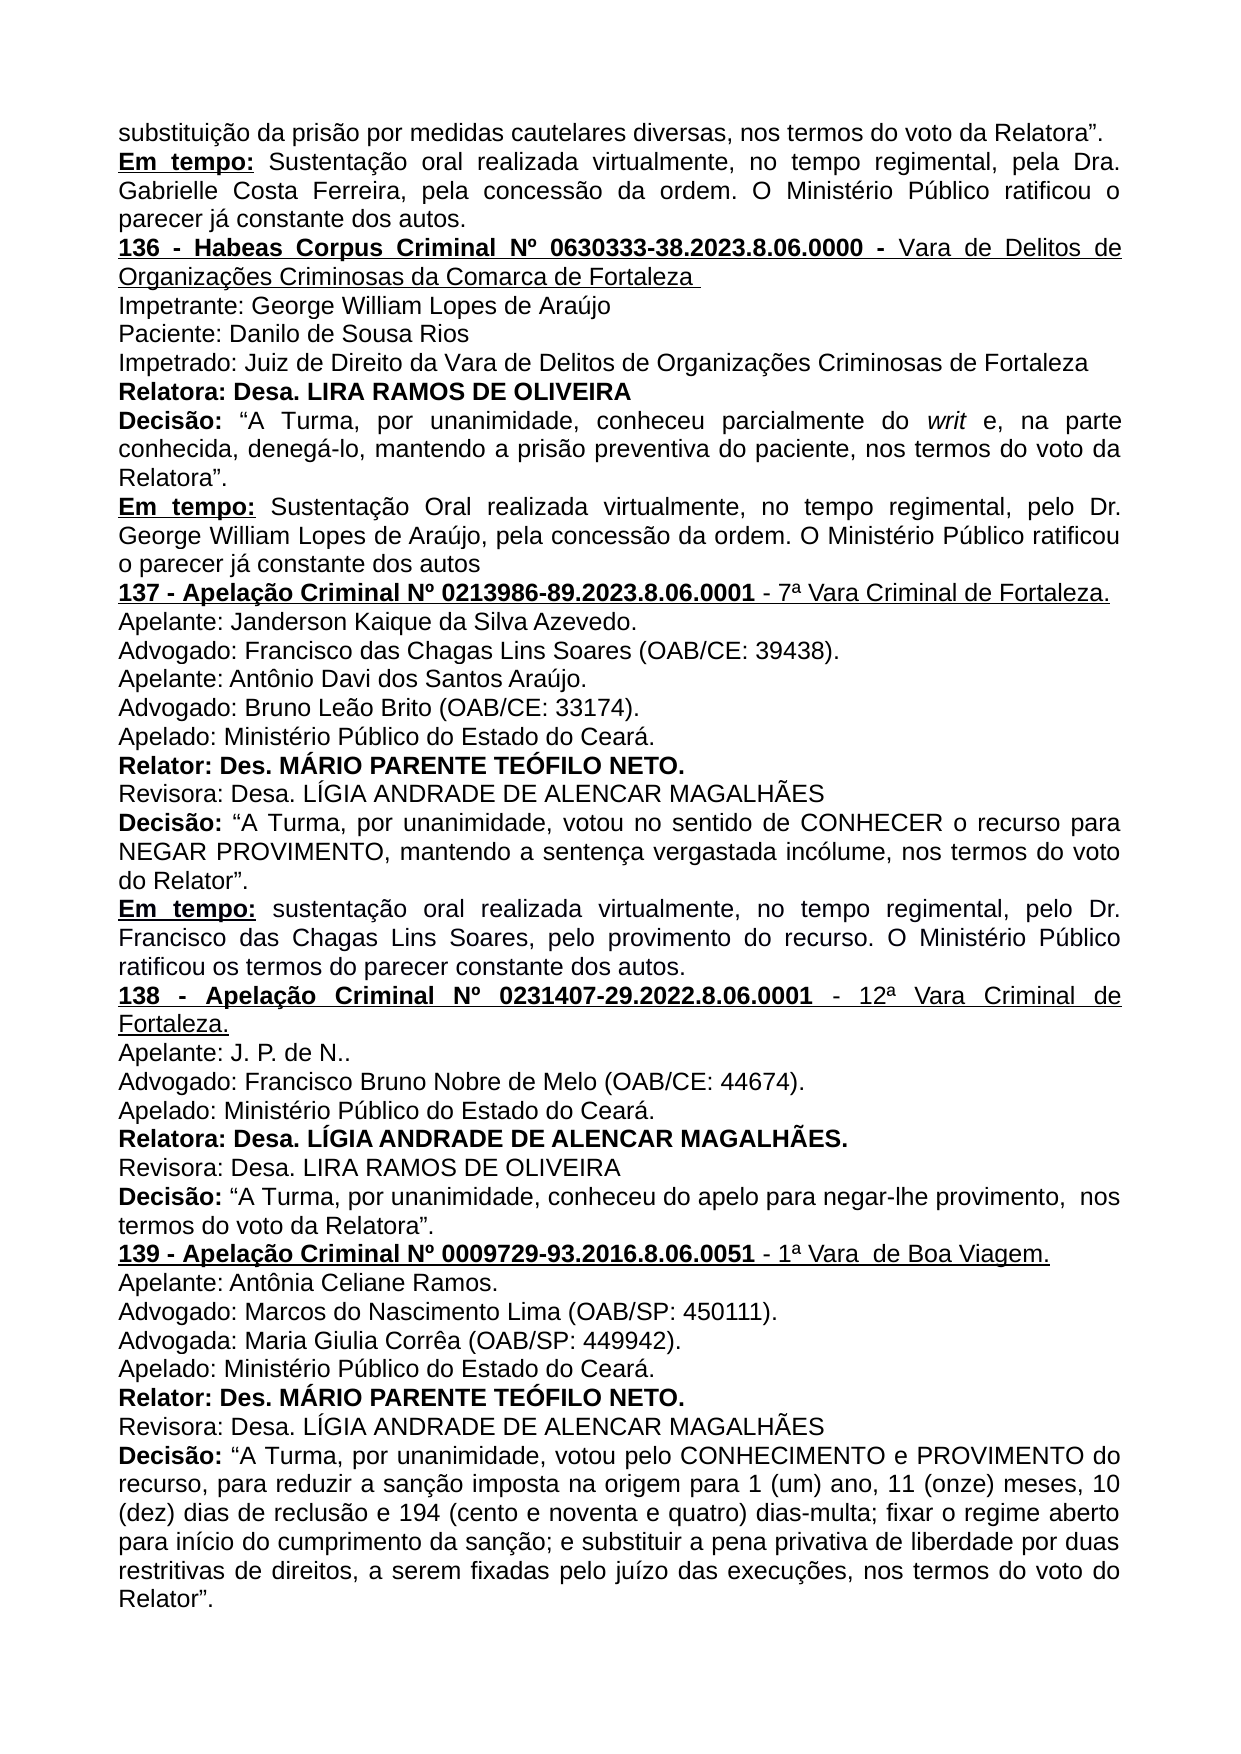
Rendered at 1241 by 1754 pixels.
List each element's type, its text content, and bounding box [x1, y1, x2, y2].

text Revisora: Desa. LÍGIA ANDRADE DE ALENCAR MAGALHÃES [118, 779, 1122, 808]
text Relatora: Desa. LÍGIA ANDRADE DE ALENCAR MAGALHÃES. [118, 1124, 1122, 1153]
text Decisão: “A Turma, por unanimidade, votou pelo CONHECIMENTO e PROVIMENTO do recurso, para reduzir a sanção imposta na origem para 1 (um) ano, 11 (onze) meses, 10 (dez) dias de reclusão e 194 (cento e noventa e quatro) dias-multa; fixar o regime aberto para início do cumprimento da sanção; e substituir a pena privativa de liberdade por duas restritivas de direitos, a serem fixadas pelo juízo das execuções, nos termos do voto do Relator”. [118, 1441, 1122, 1613]
text Advogado: Francisco das Chagas Lins Soares (OAB/CE: 39438). [118, 636, 1122, 664]
text Em tempo: Sustentação oral realizada virtualmente, no tempo regimental, pela Dra. Gabrielle Costa Ferreira, pela concessão da ordem. O Ministério Público ratificou o parecer já constante dos autos. [118, 147, 1122, 233]
text 138 - Apelação Criminal Nº 0231407-29.2022.8.06.0001 - 12ª Vara Criminal de [118, 981, 1122, 1006]
text Paciente: Danilo de Sousa Rios [118, 319, 1122, 348]
text Impetrado: Juiz de Direito da Vara de Delitos de Organizações Criminosas de Fortaleza [118, 348, 1122, 377]
text Organizações Criminosas da Comarca de Fortaleza [118, 259, 1122, 291]
text Apelado: Ministério Público do Estado do Ceará. [118, 1354, 1122, 1383]
text Decisão: “A Turma, por unanimidade, conheceu parcialmente do writ e, na parte conhecida, denegá-lo, mantendo a prisão preventiva do paciente, nos termos do voto da Relatora”. [118, 406, 1122, 492]
text Revisora: Desa. LIRA RAMOS DE OLIVEIRA [118, 1153, 1122, 1182]
text Advogado: Francisco Bruno Nobre de Melo (OAB/CE: 44674). [118, 1067, 1122, 1096]
text Apelado: Ministério Público do Estado do Ceará. [118, 722, 1122, 751]
text Relator: Des. MÁRIO PARENTE TEÓFILO NETO. [118, 1383, 1122, 1412]
text 139 - Apelação Criminal Nº 0009729-93.2016.8.06.0051 - 1ª Vara de Boa Viagem. [118, 1239, 1122, 1268]
text Revisora: Desa. LÍGIA ANDRADE DE ALENCAR MAGALHÃES [118, 1412, 1122, 1441]
text Apelante: Janderson Kaique da Silva Azevedo. [118, 607, 1122, 636]
text Impetrante: George William Lopes de Araújo [118, 291, 1122, 319]
text Apelante: Antônio Davi dos Santos Araújo. [118, 664, 1122, 693]
text Relator: Des. MÁRIO PARENTE TEÓFILO NETO. [118, 751, 1122, 779]
text Advogado: Marcos do Nascimento Lima (OAB/SP: 450111). [118, 1297, 1122, 1326]
text 136 - Habeas Corpus Criminal Nº 0630333-38.2023.8.06.0000 - Vara de Delitos de [118, 233, 1122, 258]
text Advogada: Maria Giulia Corrêa (OAB/SP: 449942). [118, 1326, 1122, 1354]
text Apelante: Antônia Celiane Ramos. [118, 1268, 1122, 1297]
text 137 - Apelação Criminal Nº 0213986-89.2023.8.06.0001 - 7ª Vara Criminal de Fortaleza. [118, 578, 1122, 607]
text Advogado: Bruno Leão Brito (OAB/CE: 33174). [118, 693, 1122, 722]
text Relatora: Desa. LIRA RAMOS DE OLIVEIRA [118, 377, 1122, 406]
text Em tempo: Sustentação Oral realizada virtualmente, no tempo regimental, pelo Dr. George William Lopes de Araújo, pela concessão da ordem. O Ministério Público ratificou o parecer já constante dos autos [118, 492, 1122, 578]
text Apelado: Ministério Público do Estado do Ceará. [118, 1096, 1122, 1124]
text Apelante: J. P. de N.. [118, 1038, 1122, 1067]
text Em tempo: sustentação oral realizada virtualmente, no tempo regimental, pelo Dr. Francisco das Chagas Lins Soares, pelo provimento do recurso. O Ministério Público ratificou os termos do parecer constante dos autos. [118, 894, 1122, 981]
text substituição da prisão por medidas cautelares diversas, nos termos do voto da Relatora”. [118, 118, 1122, 147]
text Fortaleza. [118, 1007, 1122, 1038]
text Decisão: “A Turma, por unanimidade, votou no sentido de CONHECER o recurso para NEGAR PROVIMENTO, mantendo a sentença vergastada incólume, nos termos do voto do Relator”. [118, 808, 1122, 894]
text Decisão: “A Turma, por unanimidade, conheceu do apelo para negar-lhe provimento, nos termos do voto da Relatora”. [118, 1182, 1122, 1239]
